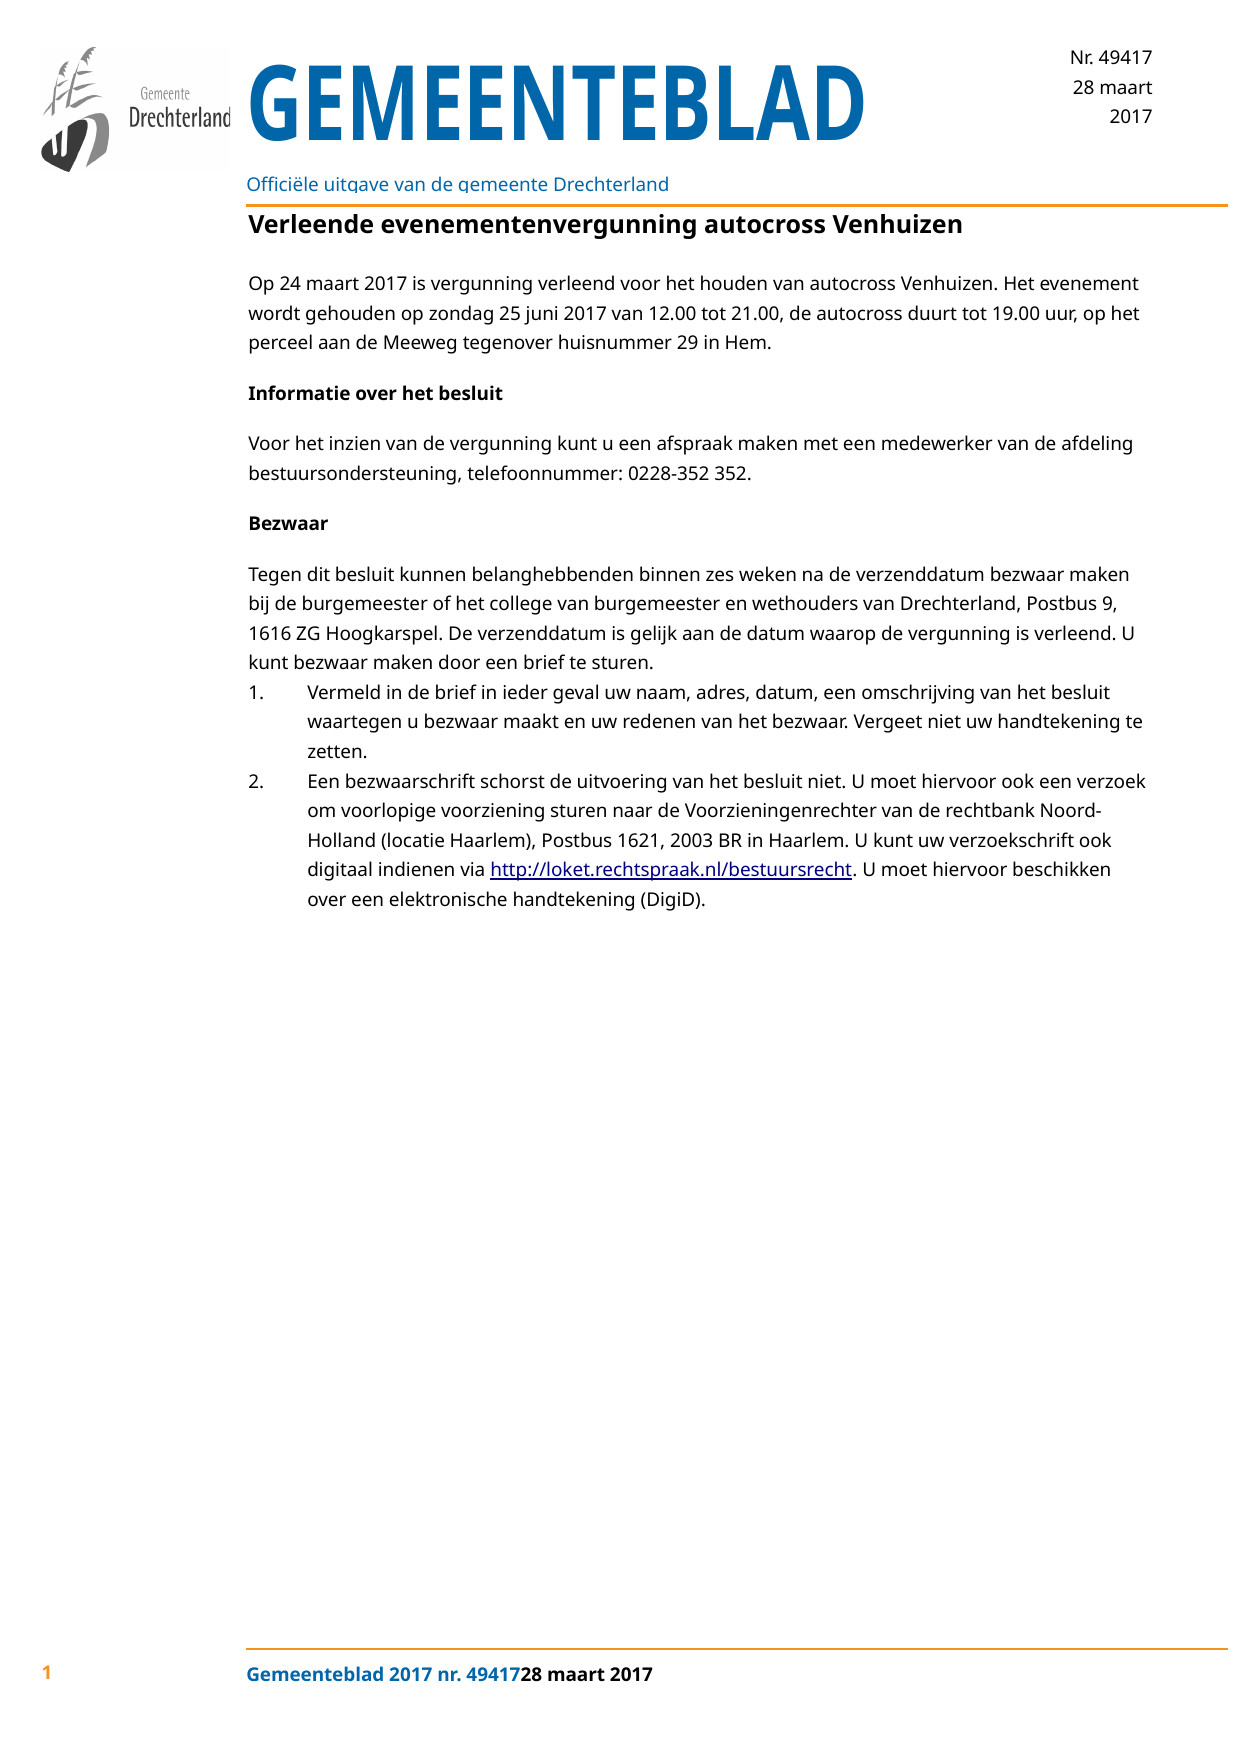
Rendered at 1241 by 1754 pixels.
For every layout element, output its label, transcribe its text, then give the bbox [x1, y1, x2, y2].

text Op 24 maart 2017 is vergunning verleend voor het houden van autocross Venhuizen. Het evenement wordt gehouden op zondag 25 juni 2017 van 12.00 tot 21.00, de autocross duurt tot 19.00 uur, op het perceel aan de Meeweg tegenover huisnummer 29 in Hem. [248, 270, 1152, 355]
picture [41, 47, 231, 172]
list Een bezwaarschrift schorst de uitvoering van het besluit niet. U moet hiervoor ook een verzoek om voorlopige voorziening sturen naar de Voorzieningenrechter van de rechtbank Noord-Holland (locatie Haarlem), Postbus 1621, 2003 BR in Haarlem. U kunt uw verzoekschrift ook digitaal indienen via http://loket.rechtspraak.nl/bestuursrecht. U moet hiervoor beschikken over een elektronische handtekening (DigiD). [248, 768, 1152, 912]
text Tegen dit besluit kunnen belanghebbenden binnen zes weken na de verzenddatum bezwaar maken bij de burgemeester of het college van burgemeester en wethouders van Drechterland, Postbus 9, 1616 ZG Hoogkarspel. De verzenddatum is gelijk aan de datum waarop de vergunning is verleend. U kunt bezwaar maken door een brief te sturen. [248, 561, 1152, 675]
text Verleende evenementenvergunning autocross Venhuizen [248, 207, 1152, 241]
text Voor het inzien van de vergunning kunt u een afspraak maken met een medewerker van de afdeling bestuursondersteuning, telefoonnummer: 0228-352 352. [248, 430, 1152, 486]
text Informatie over het besluit [248, 380, 1152, 406]
list Vermeld in de brief in ieder geval uw naam, adres, datum, een omschrijving van het besluit waartegen u bezwaar maakt en uw redenen van het bezwaar. Vergeet niet uw handtekening te zetten. [248, 679, 1152, 764]
text Bezwaar [248, 510, 1152, 536]
